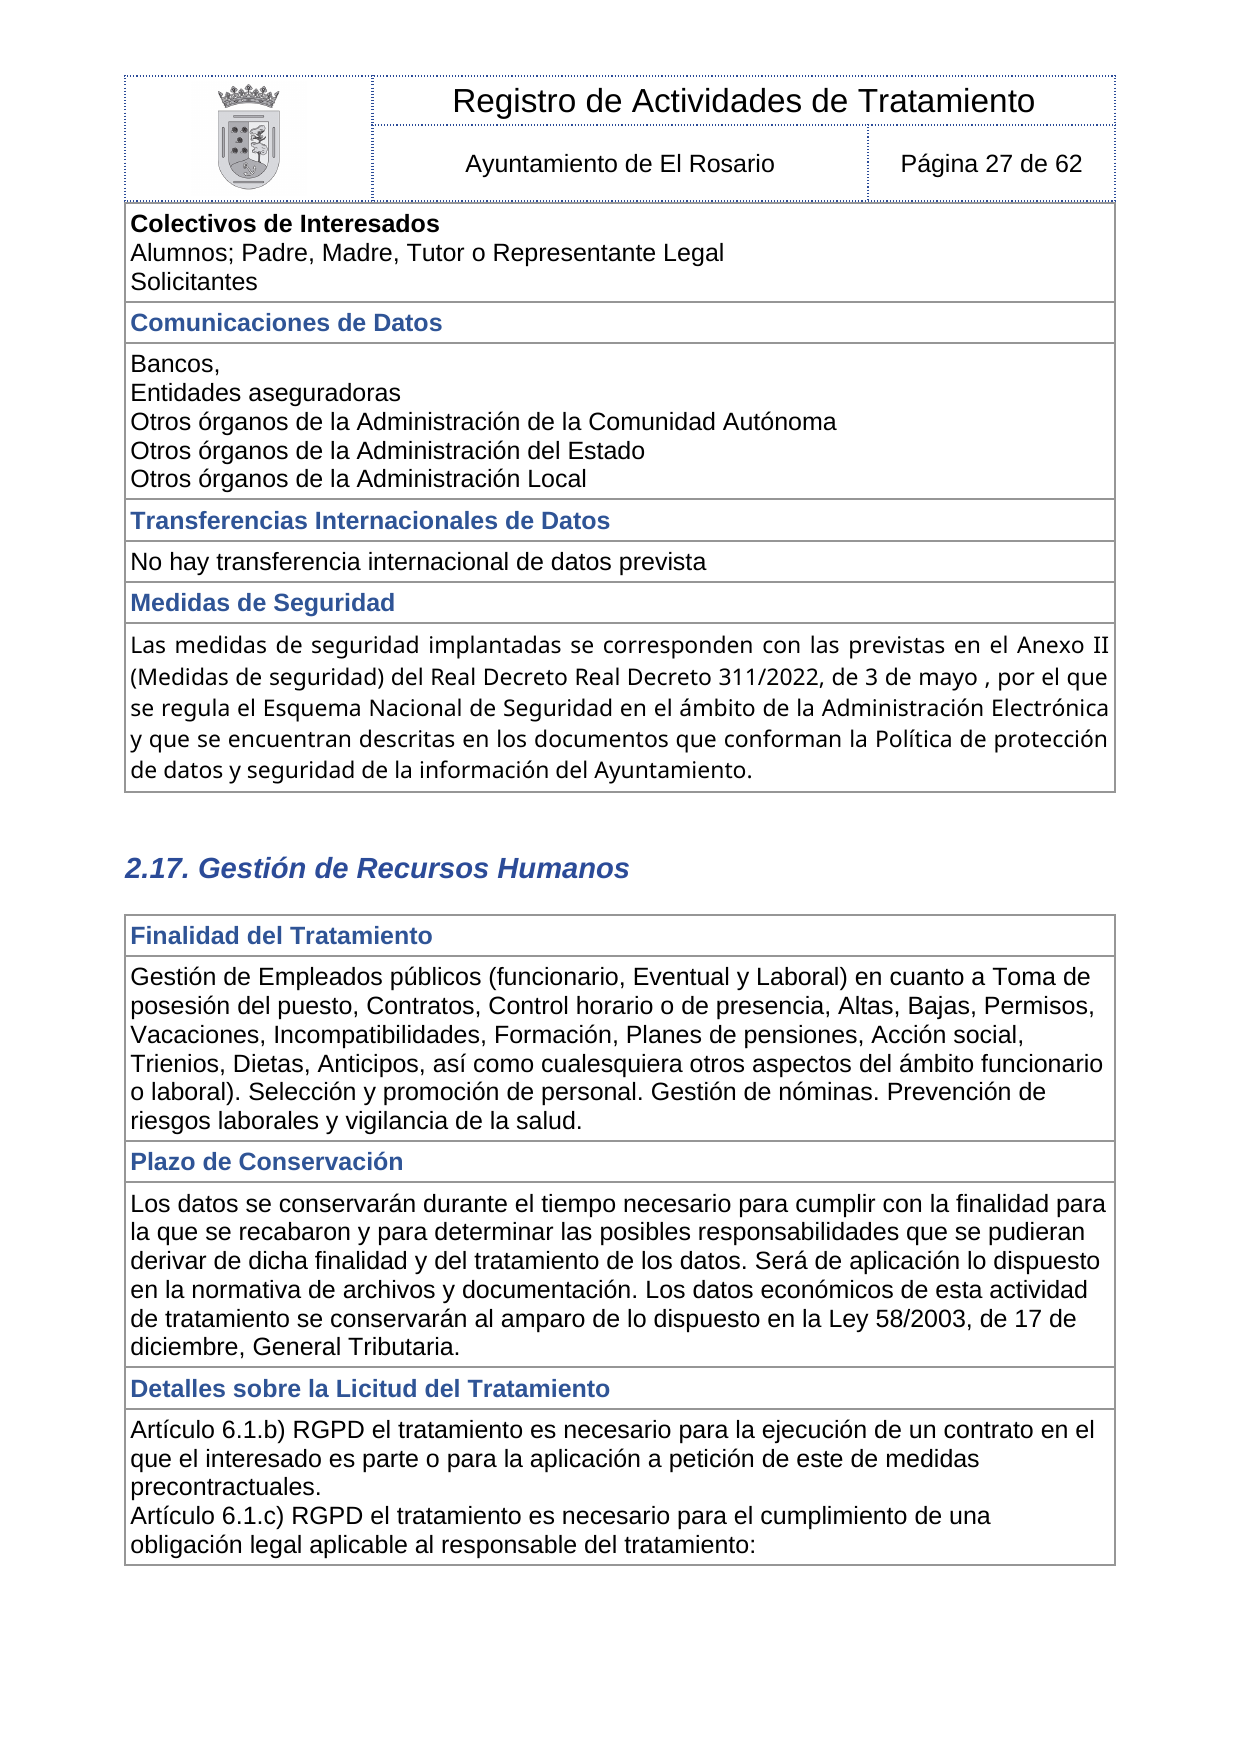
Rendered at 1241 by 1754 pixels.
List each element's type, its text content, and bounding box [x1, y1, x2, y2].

table_cell Gestión de Empleados públicos (funcionario, Eventual y Laboral) en cuanto a Toma de posesión del puesto, Contratos, Control horario o de presencia, Altas, Bajas, Permisos, Vacaciones, Incompatibilidades, Formación, Planes de pensiones, Acción social, Trienios, Dietas, Anticipos, así como cualesquiera otros aspectos del ámbito funcionario o laboral). Selección y promoción de personal. Gestión de nóminas. Prevención de riesgos laborales y vigilancia de la salud. [126, 957, 1114, 1140]
table_cell Los datos se conservarán durante el tiempo necesario para cumplir con la finalidad para la que se recabaron y para determinar las posibles responsabilidades que se pudieran derivar de dicha finalidad y del tratamiento de los datos. Será de aplicación lo dispuesto en la normativa de archivos y documentación. Los datos económicos de esta actividad de tratamiento se conservarán al amparo de lo dispuesto en la Ley 58/2003, de 17 de diciembre, General Tributaria. [126, 1183, 1114, 1366]
table_cell No hay transferencia internacional de datos prevista [126, 542, 1114, 581]
table_cell Detalles sobre la Licitud del Tratamiento [126, 1368, 1114, 1407]
table_cell Comunicaciones de Datos [126, 303, 1114, 342]
table_cell Bancos, Entidades aseguradoras Otros órganos de la Administración de la Comunidad Autónoma Otros órganos de la Administración del Estado Otros órganos de la Administración Local [126, 344, 1114, 498]
table_cell Medidas de Seguridad [126, 583, 1114, 622]
table_cell Las medidas de seguridad implantadas se corresponden con las previstas en el Anexo II (Medidas de seguridad) del Real Decreto Real Decreto 311/2022, de 3 de mayo , por el que se regula el Esquema Nacional de Seguridad en el ámbito de la Administración Electrónica y que se encuentran descritas en los documentos que conforman la Política de protección de datos y seguridad de la información del Ayuntamiento. [126, 624, 1114, 791]
table_cell Artículo 6.1.b) RGPD el tratamiento es necesario para la ejecución de un contrato en el que el interesado es parte o para la aplicación a petición de este de medidas precontractuales. Artículo 6.1.c) RGPD el tratamiento es necesario para el cumplimiento de una obligación legal aplicable al responsable del tratamiento: [126, 1410, 1114, 1564]
table_cell Transferencias Internacionales de Datos [126, 500, 1114, 539]
table_header Finalidad del Tratamiento [126, 916, 1114, 955]
table_cell Colectivos de Interesados Alumnos; Padre, Madre, Tutor o Representante Legal Solicitantes [126, 204, 1114, 301]
table_cell Plazo de Conservación [126, 1142, 1114, 1181]
subtitle 2.17. Gestión de Recursos Humanos [125, 851, 1115, 885]
